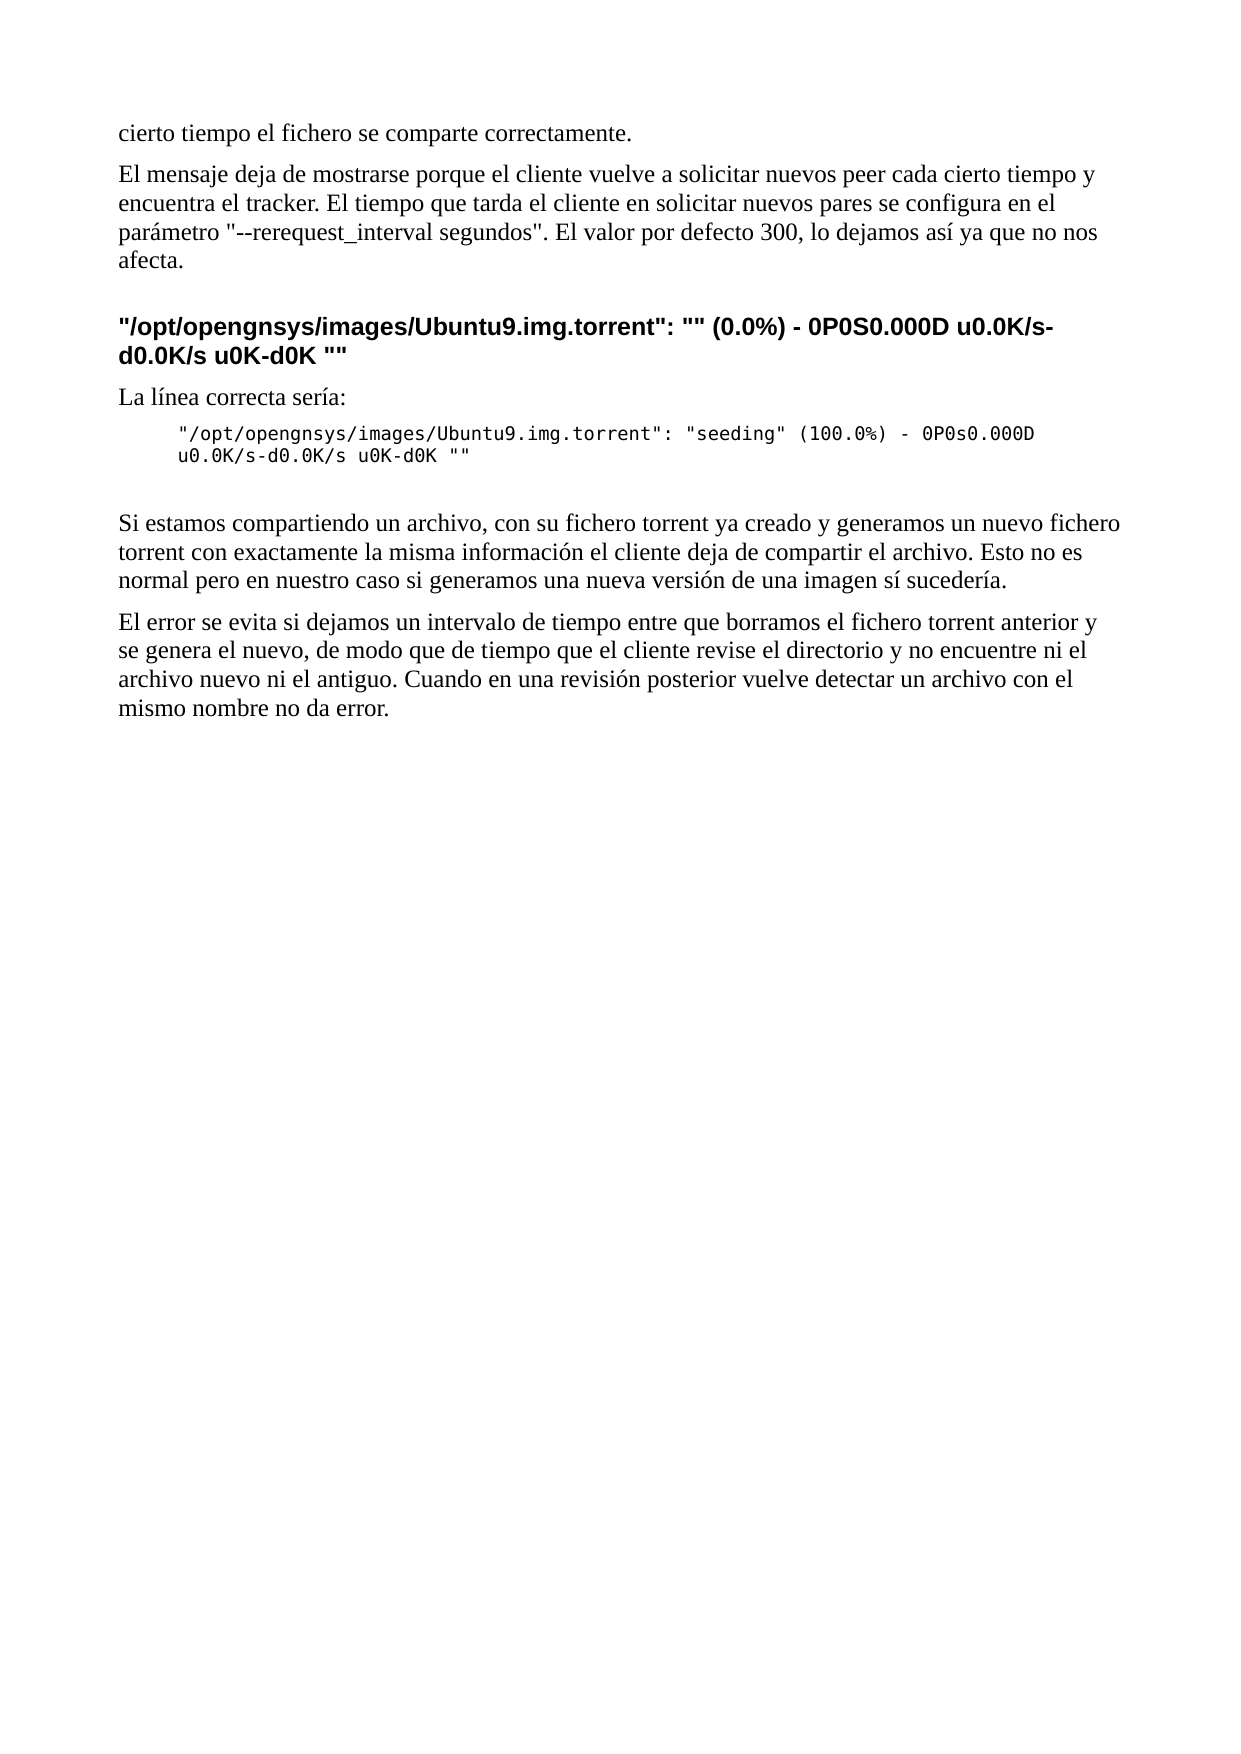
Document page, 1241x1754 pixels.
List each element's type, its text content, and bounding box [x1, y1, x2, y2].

text El mensaje deja de mostrarse porque el cliente vuelve a solicitar nuevos peer cada cierto tiempo y encuentra el tracker. El tiempo que tarda el cliente en solicitar nuevos pares se configura en el parámetro "--rerequest_interval segundos". El valor por defecto 300, lo dejamos así ya que no nos afecta. [118, 159, 1122, 274]
text La línea correcta sería: [118, 382, 1122, 411]
text "/opt/opengnsys/images/Ubuntu9.img.torrent": "seeding" (100.0%) - 0P0s0.000D u0.0K/s-d0.0K/s u0K-d0K "" [177, 423, 1063, 467]
text El error se evita si dejamos un intervalo de tiempo entre que borramos el fichero torrent anterior y se genera el nuevo, de modo que de tiempo que el cliente revise el directorio y no encuentre ni el archivo nuevo ni el antiguo. Cuando en una revisión posterior vuelve detectar un archivo con el mismo nombre no da error. [118, 607, 1122, 722]
subtitle "/opt/opengnsys/images/Ubuntu9.img.torrent": "" (0.0%) - 0P0S0.000D u0.0K/s-d0.0K/s u0K-d0K "" [118, 312, 1122, 369]
text cierto tiempo el fichero se comparte correctamente. [118, 118, 1122, 147]
text Si estamos compartiendo un archivo, con su fichero torrent ya creado y generamos un nuevo fichero torrent con exactamente la misma información el cliente deja de compartir el archivo. Esto no es normal pero en nuestro caso si generamos una nueva versión de una imagen sí sucedería. [118, 508, 1122, 594]
